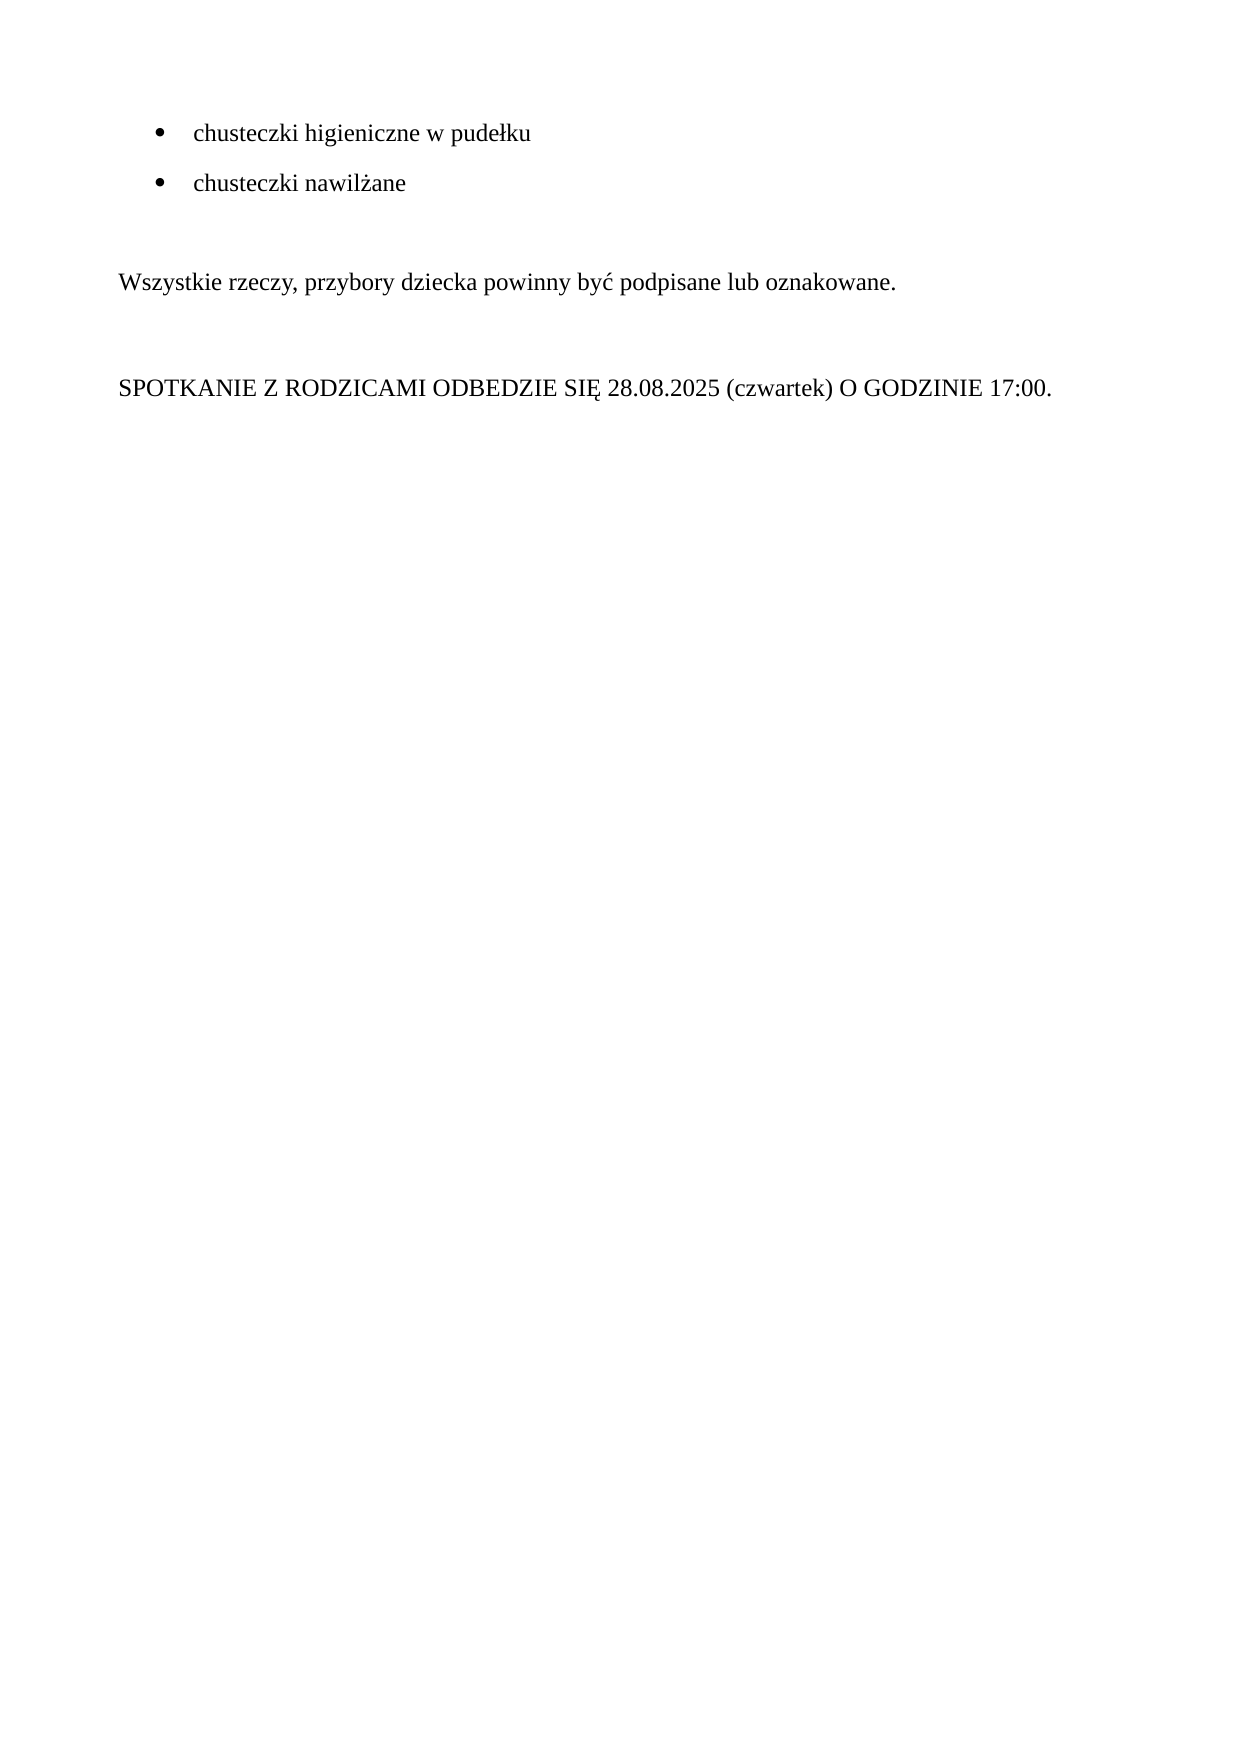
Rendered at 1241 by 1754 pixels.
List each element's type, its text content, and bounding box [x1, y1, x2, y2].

list chusteczki higieniczne w pudełku [156, 118, 1122, 147]
text SPOTKANIE Z RODZICAMI ODBEDZIE SIĘ 28.08.2025 (czwartek) O GODZINIE 17:00. [118, 373, 1122, 401]
text Wszystkie rzeczy, przybory dziecka powinny być podpisane lub oznakowane. [118, 267, 1122, 296]
list chusteczki nawilżane [156, 168, 1122, 197]
